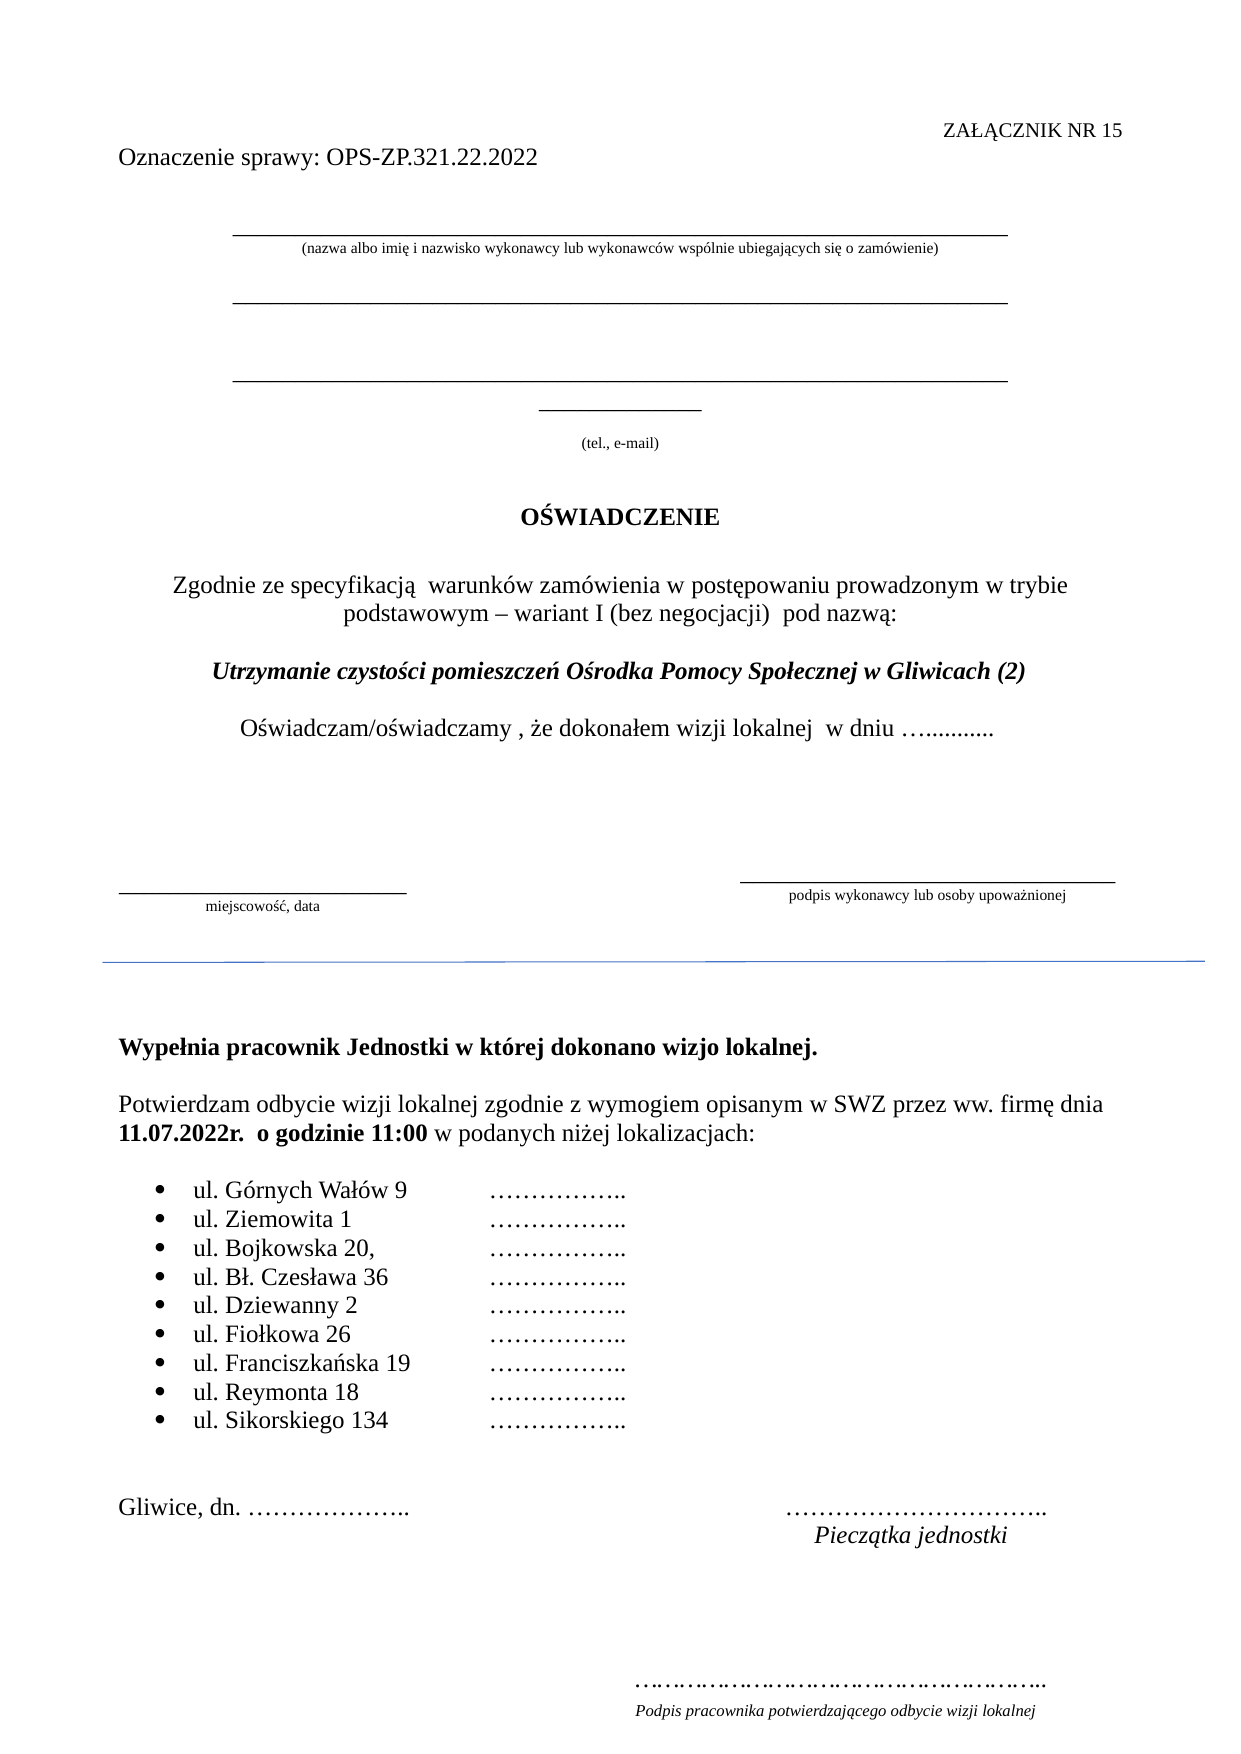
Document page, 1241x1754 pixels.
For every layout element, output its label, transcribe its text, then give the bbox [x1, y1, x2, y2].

list ul. Franciszkańska 19 …………….. [156, 1348, 1122, 1377]
text Oznaczenie sprawy: OPS-ZP.321.22.2022 [118, 142, 1122, 200]
table_cell [407, 933, 718, 961]
table_header ______________________________ podpis wykonawcy lub osoby upoważnionej [718, 857, 1137, 933]
text Wypełnia pracownik Jednostki w której dokonano wizjo lokalnej. [118, 1032, 1122, 1061]
table_cell [407, 982, 718, 1032]
table_header _______________________miejscowość, data [118, 857, 407, 933]
list ul. Fiołkowa 26 …………….. [156, 1319, 1122, 1348]
list ul. Ziemowita 1 …………….. [156, 1204, 1122, 1233]
list ul. Górnych Wałów 9 …………….. [156, 1176, 1122, 1204]
text Potwierdzam odbycie wizji lokalnej zgodnie z wymogiem opisanym w SWZ przez ww. firmę dnia 11.07.2022r. o godzinie 11:00 w podanych niżej lokalizacjach: [118, 1089, 1122, 1147]
text Oświadczam/oświadczamy , że dokonałem wizji lokalnej w dniu …........... [118, 713, 1122, 742]
list ul. Dziewanny 2 …………….. [156, 1291, 1122, 1319]
list ul. Bł. Czesława 36 …………….. [156, 1262, 1122, 1291]
table_header [407, 857, 718, 933]
table_cell [118, 982, 407, 1032]
list ul. Sikorskiego 134 …………….. [156, 1406, 1122, 1434]
text OŚWIADCZENIE [118, 473, 1122, 531]
text Pieczątka jednostki [118, 1521, 1122, 1549]
table_cell [718, 962, 1137, 982]
table_cell [118, 933, 407, 961]
text Podpis pracownika potwierdzającego odbycie wizji lokalnej [118, 1693, 1122, 1722]
text ZAŁĄCZNIK NR 15 [118, 118, 1122, 142]
table_cell [718, 933, 1137, 961]
list ul. Reymonta 18 …………….. [156, 1377, 1122, 1406]
list ul. Bojkowska 20, …………….. [156, 1233, 1122, 1262]
table_cell [407, 963, 718, 982]
table_cell [718, 982, 1137, 1032]
text Utrzymanie czystości pomieszczeń Ośrodka Pomocy Społecznej w Gliwicach (2) [118, 656, 1122, 685]
table_cell [118, 963, 407, 982]
text Gliwice, dn. ……………….. ………………………….. [118, 1492, 1122, 1521]
table_header ______________________________________________________________ (nazwa albo imię i nazwisko wykonawcy lub wykonawców wspólnie ubiegających się o zamówienie) ______________________________________________________________ ___________________________________________________________________________ (tel., e-mail) [227, 200, 1013, 463]
text Zgodnie ze specyfikacją warunków zamówienia w postępowaniu prowadzonym w trybie podstawowym – wariant I (bez negocjacji) pod nazwą: [118, 570, 1122, 656]
text ……………………………………………….. [118, 1664, 1122, 1693]
